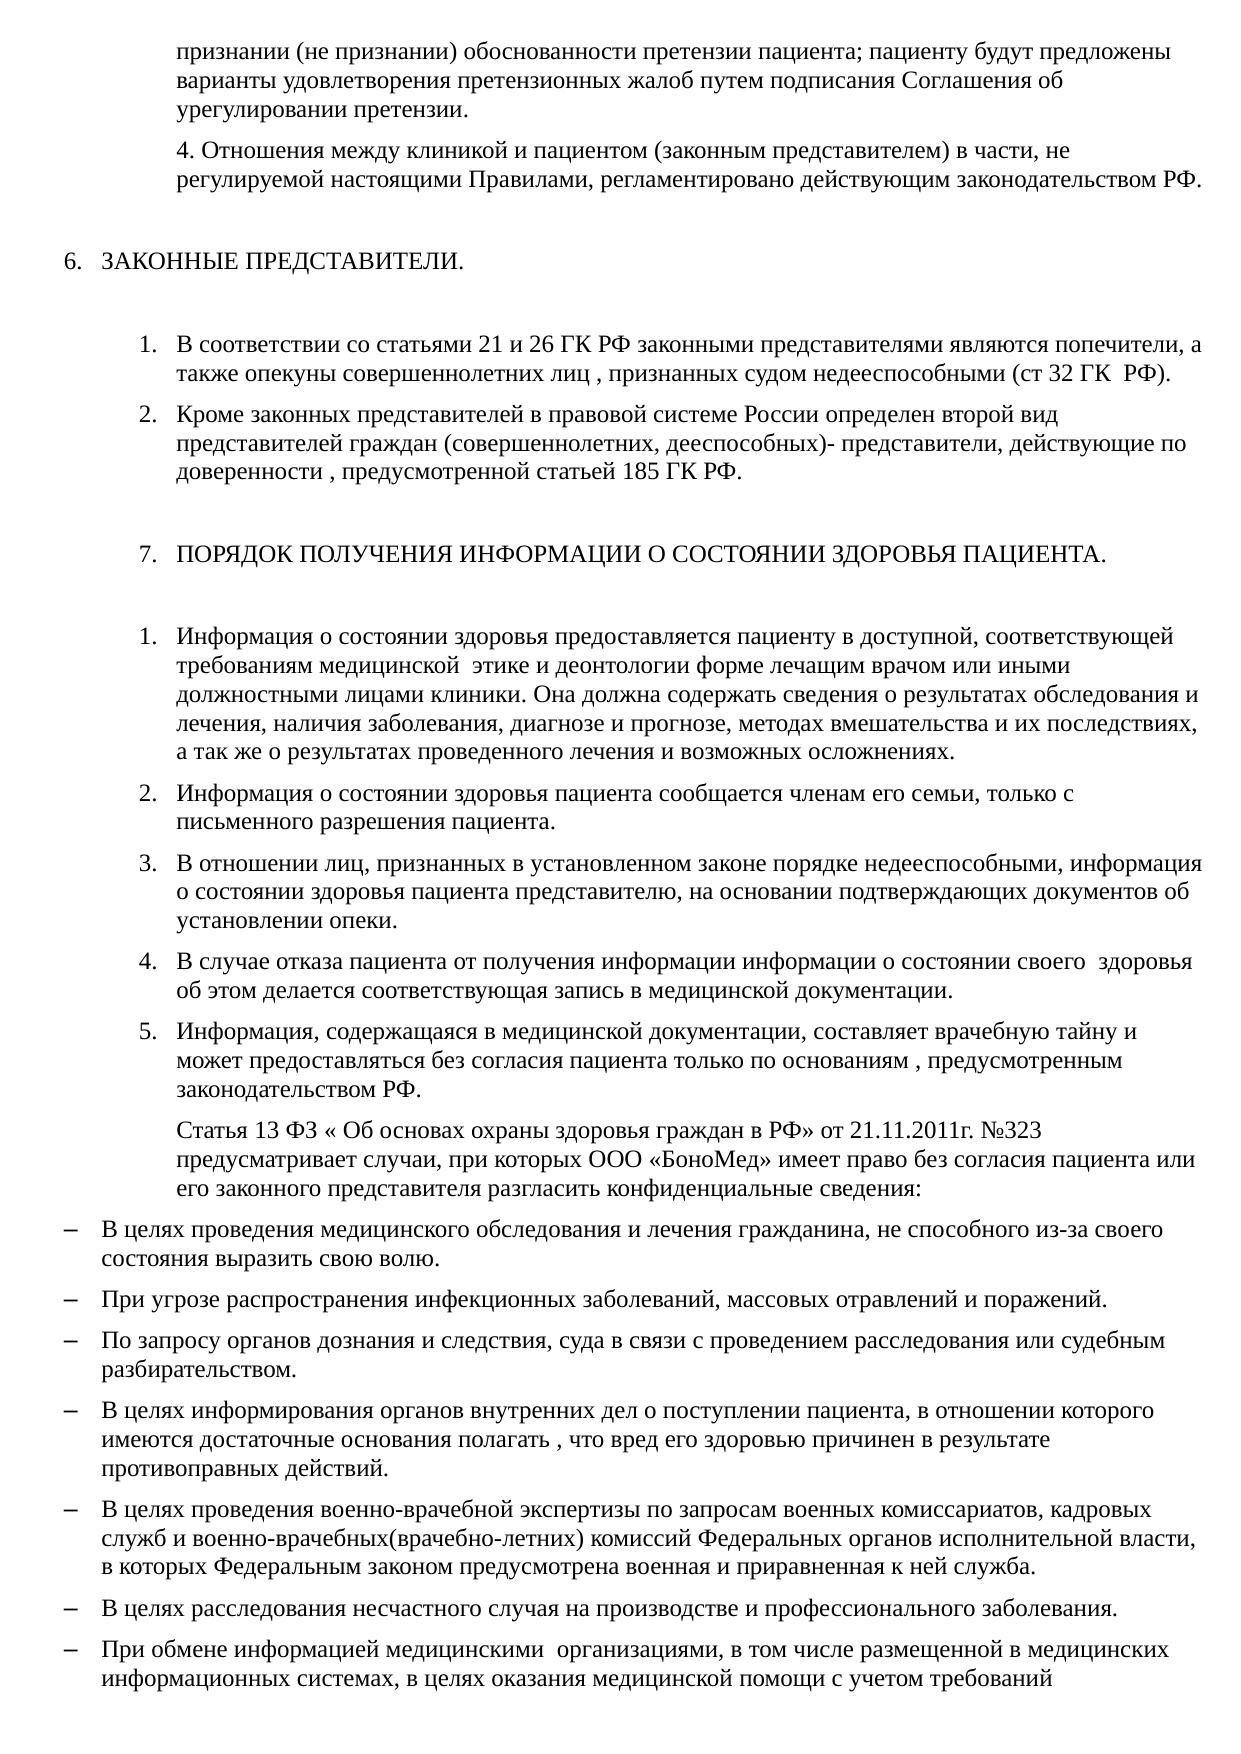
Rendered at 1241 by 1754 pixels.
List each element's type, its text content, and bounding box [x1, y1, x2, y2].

list В целях информирования органов внутренних дел о поступлении пациента, в отношении которого имеются достаточные основания полагать , что вред его здоровью причинен в результате противоправных действий. [63, 1395, 1203, 1481]
list В соответствии со статьями 21 и 26 ГК РФ законными представителями являются попечители, а также опекуны совершеннолетних лиц , признанных судом недееспособными (ст 32 ГК РФ). [138, 329, 1203, 386]
list Информация о состоянии здоровья предоставляется пациенту в доступной, соответствующей требованиям медицинской этике и деонтологии форме лечащим врачом или иными должностными лицами клиники. Она должна содержать сведения о результатах обследования и лечения, наличия заболевания, диагнозе и прогнозе, методах вмешательства и их последствиях, а так же о результатах проведенного лечения и возможных осложнениях. [138, 621, 1203, 765]
list Информация о состоянии здоровья пациента сообщается членам его семьи, только с письменного разрешения пациента. [138, 778, 1203, 835]
list В целях проведения военно-врачебной экспертизы по запросам военных комиссариатов, кадровых служб и военно-врачебных(врачебно-летних) комиссий Федеральных органов исполнительной власти, в которых Федеральным законом предусмотрена военная и приравненная к ней служба. [63, 1494, 1203, 1580]
list В случае отказа пациента от получения информации информации о состоянии своего здоровья об этом делается соответствующая запись в медицинской документации. [138, 946, 1203, 1004]
list При угрозе распространения инфекционных заболеваний, массовых отравлений и поражений. [63, 1284, 1203, 1313]
list По запросу органов дознания и следствия, суда в связи с проведением расследования или судебным разбирательством. [63, 1325, 1203, 1383]
list В целях проведения медицинского обследования и лечения гражданина, не способного из-за своего состояния выразить свою волю. [63, 1214, 1203, 1271]
list В отношении лиц, признанных в установленном законе порядке недееспособными, информация о состоянии здоровья пациента представителю, на основании подтверждающих документов об установлении опеки. [138, 848, 1203, 934]
list В целях расследования несчастного случая на производстве и профессионального заболевания. [63, 1593, 1203, 1621]
list 4. Отношения между клиникой и пациентом (законным представителем) в части, не регулируемой настоящими Правилами, регламентировано действующим законодательством РФ. [138, 135, 1203, 193]
list ПОРЯДОК ПОЛУЧЕНИЯ ИНФОРМАЦИИ О СОСТОЯНИИ ЗДОРОВЬЯ ПАЦИЕНТА. [138, 539, 1203, 568]
list ЗАКОННЫЕ ПРЕДСТАВИТЕЛИ. [63, 246, 1203, 275]
list признании (не признании) обоснованности претензии пациента; пациенту будут предложены варианты удовлетворения претензионных жалоб путем подписания Соглашения об урегулировании претензии. [138, 36, 1203, 123]
list При обмене информацией медицинскими организациями, в том числе размещенной в медицинских информационных системах, в целях оказания медицинской помощи с учетом требований [63, 1634, 1203, 1691]
list Статья 13 ФЗ « Об основах охраны здоровья граждан в РФ» от 21.11.2011г. №323 предусматривает случаи, при которых ООО «БоноМед» имеет право без согласия пациента или его законного представителя разгласить конфиденциальные сведения: [138, 1115, 1203, 1201]
list Кроме законных представителей в правовой системе России определен второй вид представителей граждан (совершеннолетних, дееспособных)- представители, действующие по доверенности , предусмотренной статьей 185 ГК РФ. [138, 399, 1203, 485]
list Информация, содержащаяся в медицинской документации, составляет врачебную тайну и может предоставляться без согласия пациента только по основаниям , предусмотренным законодательством РФ. [138, 1016, 1203, 1103]
